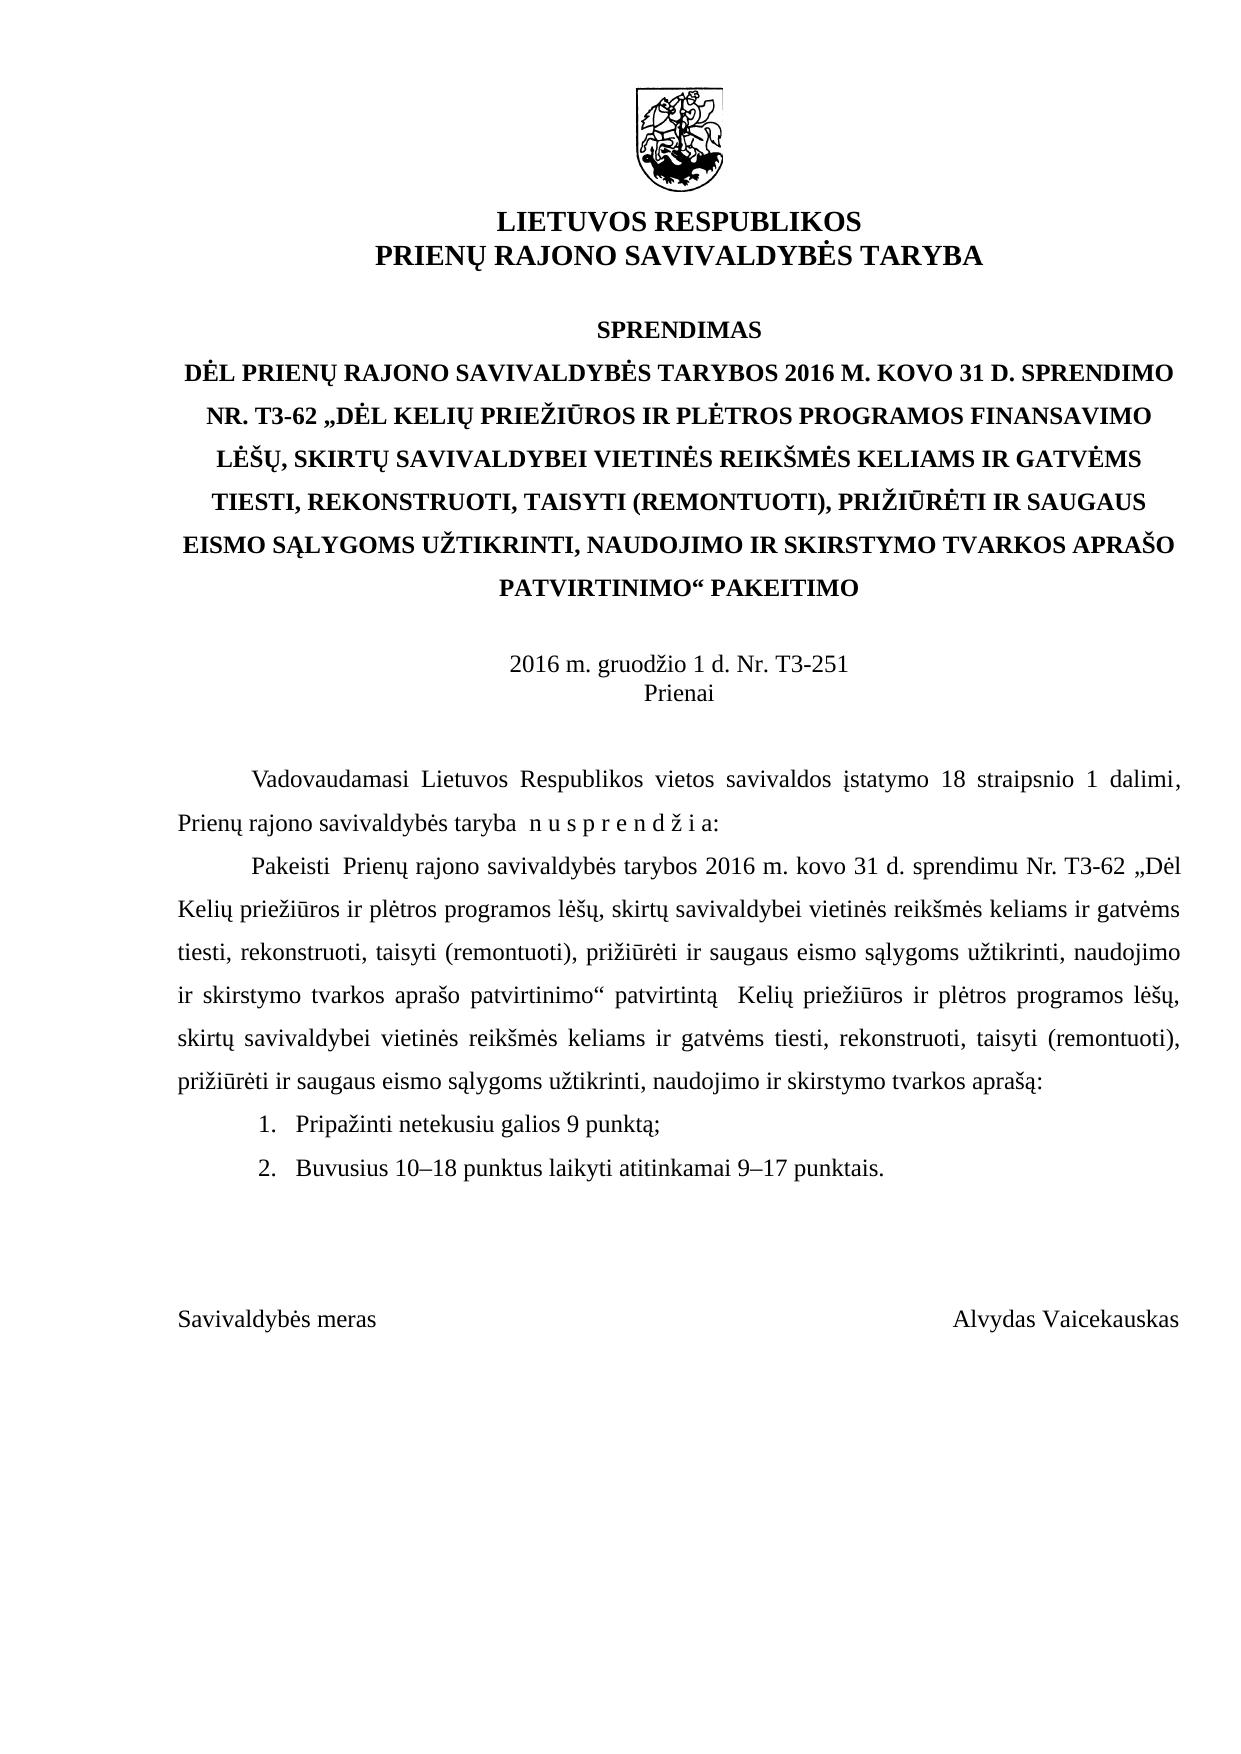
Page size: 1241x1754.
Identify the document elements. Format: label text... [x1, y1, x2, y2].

text Savivaldybės meras Alvydas Vaicekauskas [177, 1304, 1181, 1332]
text Vadovaudamasi Lietuvos Respublikos vietos savivaldos įstatymo 18 straipsnio 1 dalimi, Prienų rajono savivaldybės taryba n u s p r e n d ž i a: [177, 764, 1181, 836]
text Pakeisti Prienų rajono savivaldybės tarybos 2016 m. kovo 31 d. sprendimu Nr. T3-62 „Dėl Kelių priežiūros ir plėtros programos lėšų, skirtų savivaldybei vietinės reikšmės keliams ir gatvėms tiesti, rekonstruoti, taisyti (remontuoti), prižiūrėti ir saugaus eismo sąlygoms užtikrinti, naudojimo ir skirstymo tvarkos aprašo patvirtinimo“ patvirtintą Kelių priežiūros ir plėtros programos lėšų, skirtų savivaldybei vietinės reikšmės keliams ir gatvėms tiesti, rekonstruoti, taisyti (remontuoti), prižiūrėti ir saugaus eismo sąlygoms užtikrinti, naudojimo ir skirstymo tvarkos aprašą: [177, 851, 1181, 1095]
text 2016 m. gruodžio 1 d. Nr. T3-251 [177, 649, 1181, 678]
text 1. Pripažinti netekusiu galios 9 punktą; [258, 1109, 1181, 1138]
text 2. Buvusius 10–18 punktus laikyti atitinkamai 9–17 punktais. [258, 1153, 1181, 1181]
text SPRENDIMAS [177, 315, 1181, 343]
text LIETUVOS RESPUBLIKOS [177, 204, 1181, 238]
text Prienai [177, 678, 1181, 707]
text PRIENŲ RAJONO SAVIVALDYBĖS TARYBA [177, 238, 1181, 272]
text DĖL PRIENŲ RAJONO SAVIVALDYBĖS TARYBOS 2016 M. KOVO 31 D. SPRENDIMO NR. T3-62 „DĖL KELIŲ PRIEŽIŪROS IR PLĖTROS PROGRAMOS FINANSAVIMO LĖŠŲ, SKIRTŲ SAVIVALDYBEI VIETINĖS REIKŠMĖS KELIAMS IR GATVĖMS TIESTI, REKONSTRUOTI, TAISYTI (REMONTUOTI), PRIŽIŪRĖTI IR SAUGAUS EISMO SĄLYGOMS UŽTIKRINTI, NAUDOJIMO IR SKIRSTYMO TVARKOS APRAŠO PATVIRTINIMO“ PAKEITIMO [177, 358, 1181, 602]
